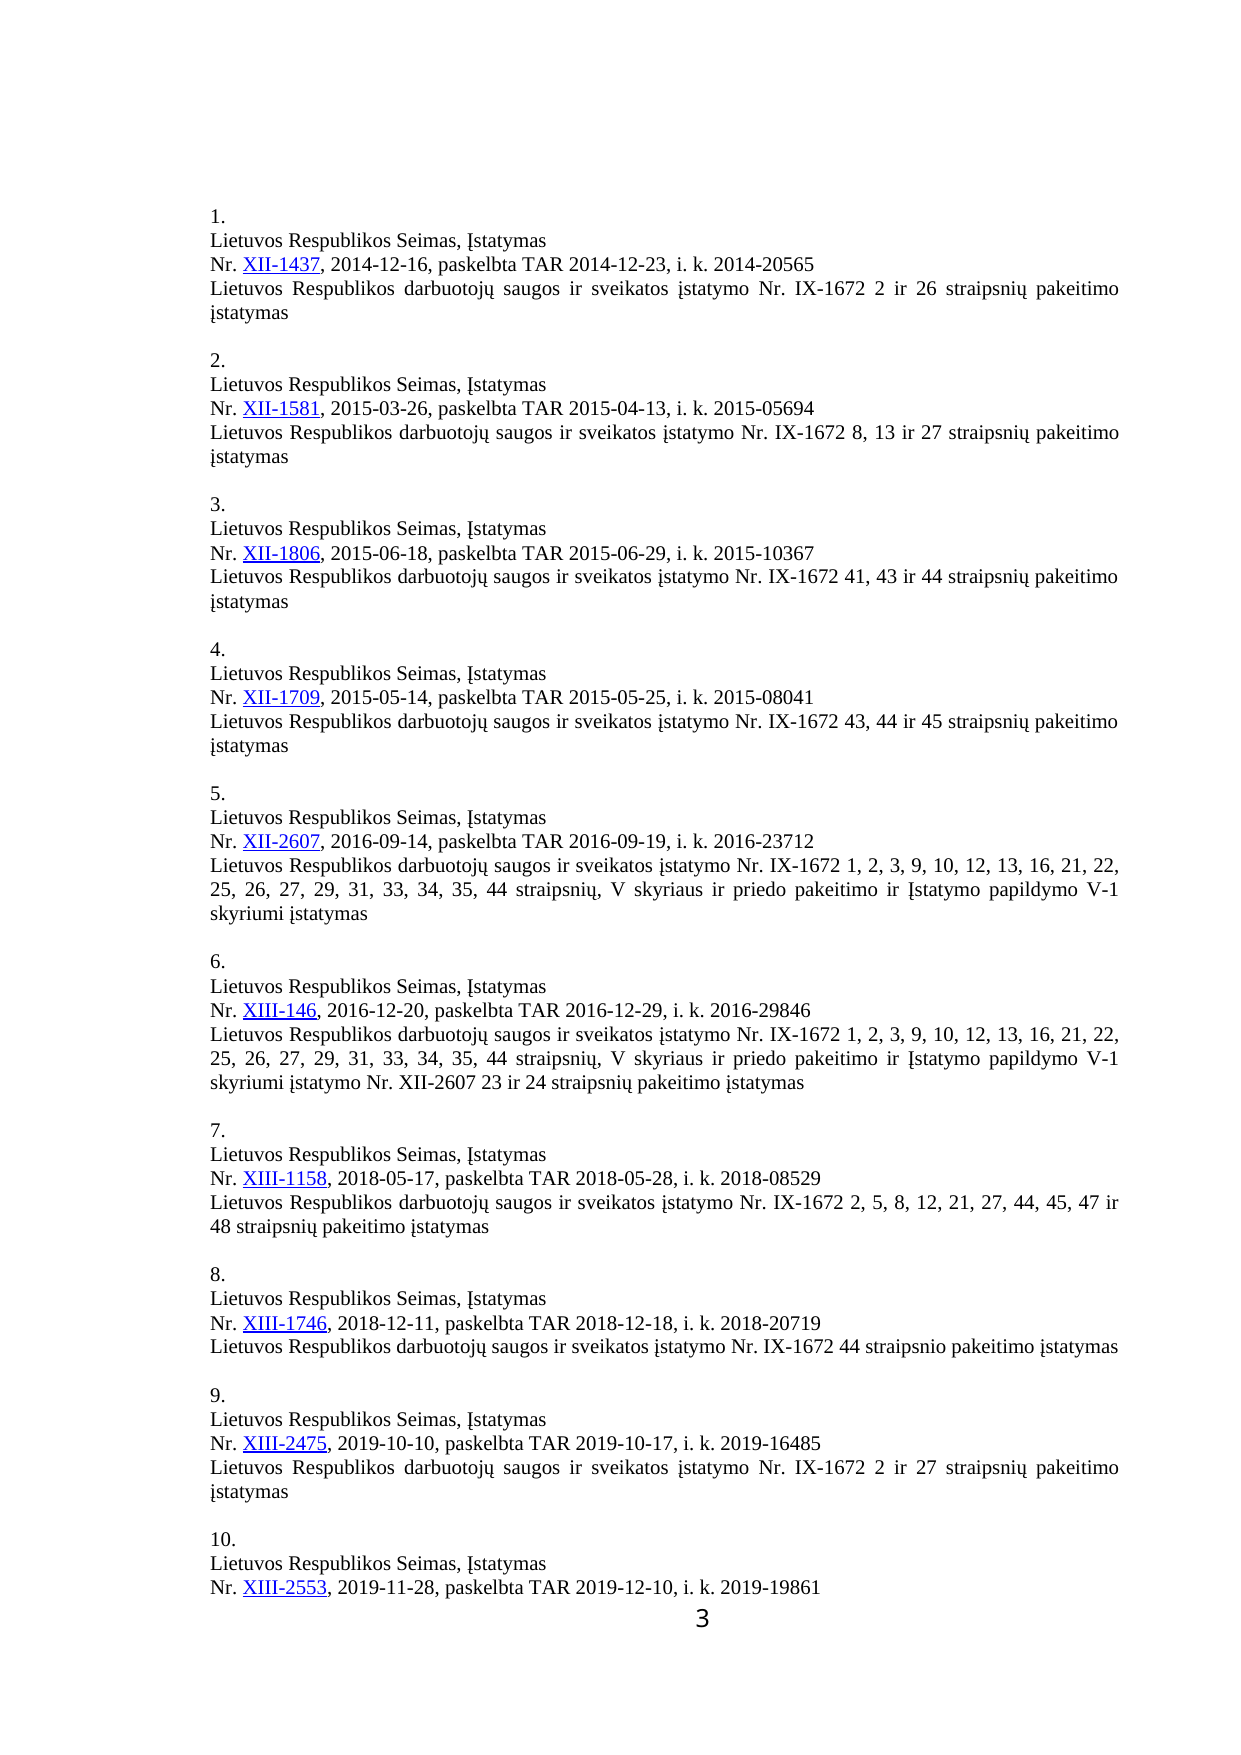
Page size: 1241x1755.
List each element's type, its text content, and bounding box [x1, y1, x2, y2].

text Nr. XIII-2475, 2019-10-10, paskelbta TAR 2019-10-17, i. k. 2019-16485 [210, 1431, 1120, 1455]
text Lietuvos Respublikos Seimas, Įstatymas [210, 1551, 1120, 1575]
text 3. [210, 492, 1120, 516]
text Lietuvos Respublikos darbuotojų saugos ir sveikatos įstatymo Nr. IX-1672 8, 13 ir 27 straipsnių pakeitimo įstatymas [210, 420, 1120, 468]
text Nr. XII-1581, 2015-03-26, paskelbta TAR 2015-04-13, i. k. 2015-05694 [210, 396, 1120, 420]
text Lietuvos Respublikos darbuotojų saugos ir sveikatos įstatymo Nr. IX-1672 2, 5, 8, 12, 21, 27, 44, 45, 47 ir 48 straipsnių pakeitimo įstatymas [210, 1190, 1120, 1238]
text 9. [210, 1383, 1120, 1407]
text 8. [210, 1262, 1120, 1286]
text Lietuvos Respublikos darbuotojų saugos ir sveikatos įstatymo Nr. IX-1672 44 straipsnio pakeitimo įstatymas [210, 1334, 1120, 1358]
text Lietuvos Respublikos darbuotojų saugos ir sveikatos įstatymo Nr. IX-1672 1, 2, 3, 9, 10, 12, 13, 16, 21, 22, 25, 26, 27, 29, 31, 33, 34, 35, 44 straipsnių, V skyriaus ir priedo pakeitimo ir Įstatymo papildymo V-1 skyriumi įstatymas [210, 853, 1120, 925]
text Lietuvos Respublikos darbuotojų saugos ir sveikatos įstatymo Nr. IX-1672 41, 43 ir 44 straipsnių pakeitimo įstatymas [210, 564, 1120, 613]
text Lietuvos Respublikos Seimas, Įstatymas [210, 228, 1120, 252]
text 2. [210, 348, 1120, 372]
text 6. [210, 949, 1120, 973]
text 4. [210, 637, 1120, 661]
text 7. [210, 1118, 1120, 1142]
text Lietuvos Respublikos Seimas, Įstatymas [210, 973, 1120, 998]
text Lietuvos Respublikos darbuotojų saugos ir sveikatos įstatymo Nr. IX-1672 1, 2, 3, 9, 10, 12, 13, 16, 21, 22, 25, 26, 27, 29, 31, 33, 34, 35, 44 straipsnių, V skyriaus ir priedo pakeitimo ir Įstatymo papildymo V-1 skyriumi įstatymo Nr. XII-2607 23 ir 24 straipsnių pakeitimo įstatymas [210, 1022, 1120, 1094]
text Nr. XII-1709, 2015-05-14, paskelbta TAR 2015-05-25, i. k. 2015-08041 [210, 685, 1120, 709]
text Lietuvos Respublikos darbuotojų saugos ir sveikatos įstatymo Nr. IX-1672 43, 44 ir 45 straipsnių pakeitimo įstatymas [210, 709, 1120, 757]
text 10. [210, 1527, 1120, 1551]
text Lietuvos Respublikos Seimas, Įstatymas [210, 1286, 1120, 1310]
text Lietuvos Respublikos Seimas, Įstatymas [210, 661, 1120, 685]
text Nr. XII-1806, 2015-06-18, paskelbta TAR 2015-06-29, i. k. 2015-10367 [210, 540, 1120, 564]
text Lietuvos Respublikos Seimas, Įstatymas [210, 805, 1120, 829]
text Nr. XII-1437, 2014-12-16, paskelbta TAR 2014-12-23, i. k. 2014-20565 [210, 252, 1120, 276]
text Nr. XIII-1746, 2018-12-11, paskelbta TAR 2018-12-18, i. k. 2018-20719 [210, 1310, 1120, 1334]
text Lietuvos Respublikos Seimas, Įstatymas [210, 516, 1120, 540]
text Lietuvos Respublikos darbuotojų saugos ir sveikatos įstatymo Nr. IX-1672 2 ir 27 straipsnių pakeitimo įstatymas [210, 1455, 1120, 1503]
text Nr. XIII-1158, 2018-05-17, paskelbta TAR 2018-05-28, i. k. 2018-08529 [210, 1166, 1120, 1190]
text Nr. XIII-2553, 2019-11-28, paskelbta TAR 2019-12-10, i. k. 2019-19861 [210, 1575, 1120, 1599]
text Lietuvos Respublikos Seimas, Įstatymas [210, 1407, 1120, 1431]
text Lietuvos Respublikos darbuotojų saugos ir sveikatos įstatymo Nr. IX-1672 2 ir 26 straipsnių pakeitimo įstatymas [210, 276, 1120, 324]
text 5. [210, 781, 1120, 805]
text 1. [210, 203, 1120, 228]
text Lietuvos Respublikos Seimas, Įstatymas [210, 1142, 1120, 1166]
text Lietuvos Respublikos Seimas, Įstatymas [210, 372, 1120, 396]
text Nr. XII-2607, 2016-09-14, paskelbta TAR 2016-09-19, i. k. 2016-23712 [210, 829, 1120, 853]
text Nr. XIII-146, 2016-12-20, paskelbta TAR 2016-12-29, i. k. 2016-29846 [210, 998, 1120, 1022]
